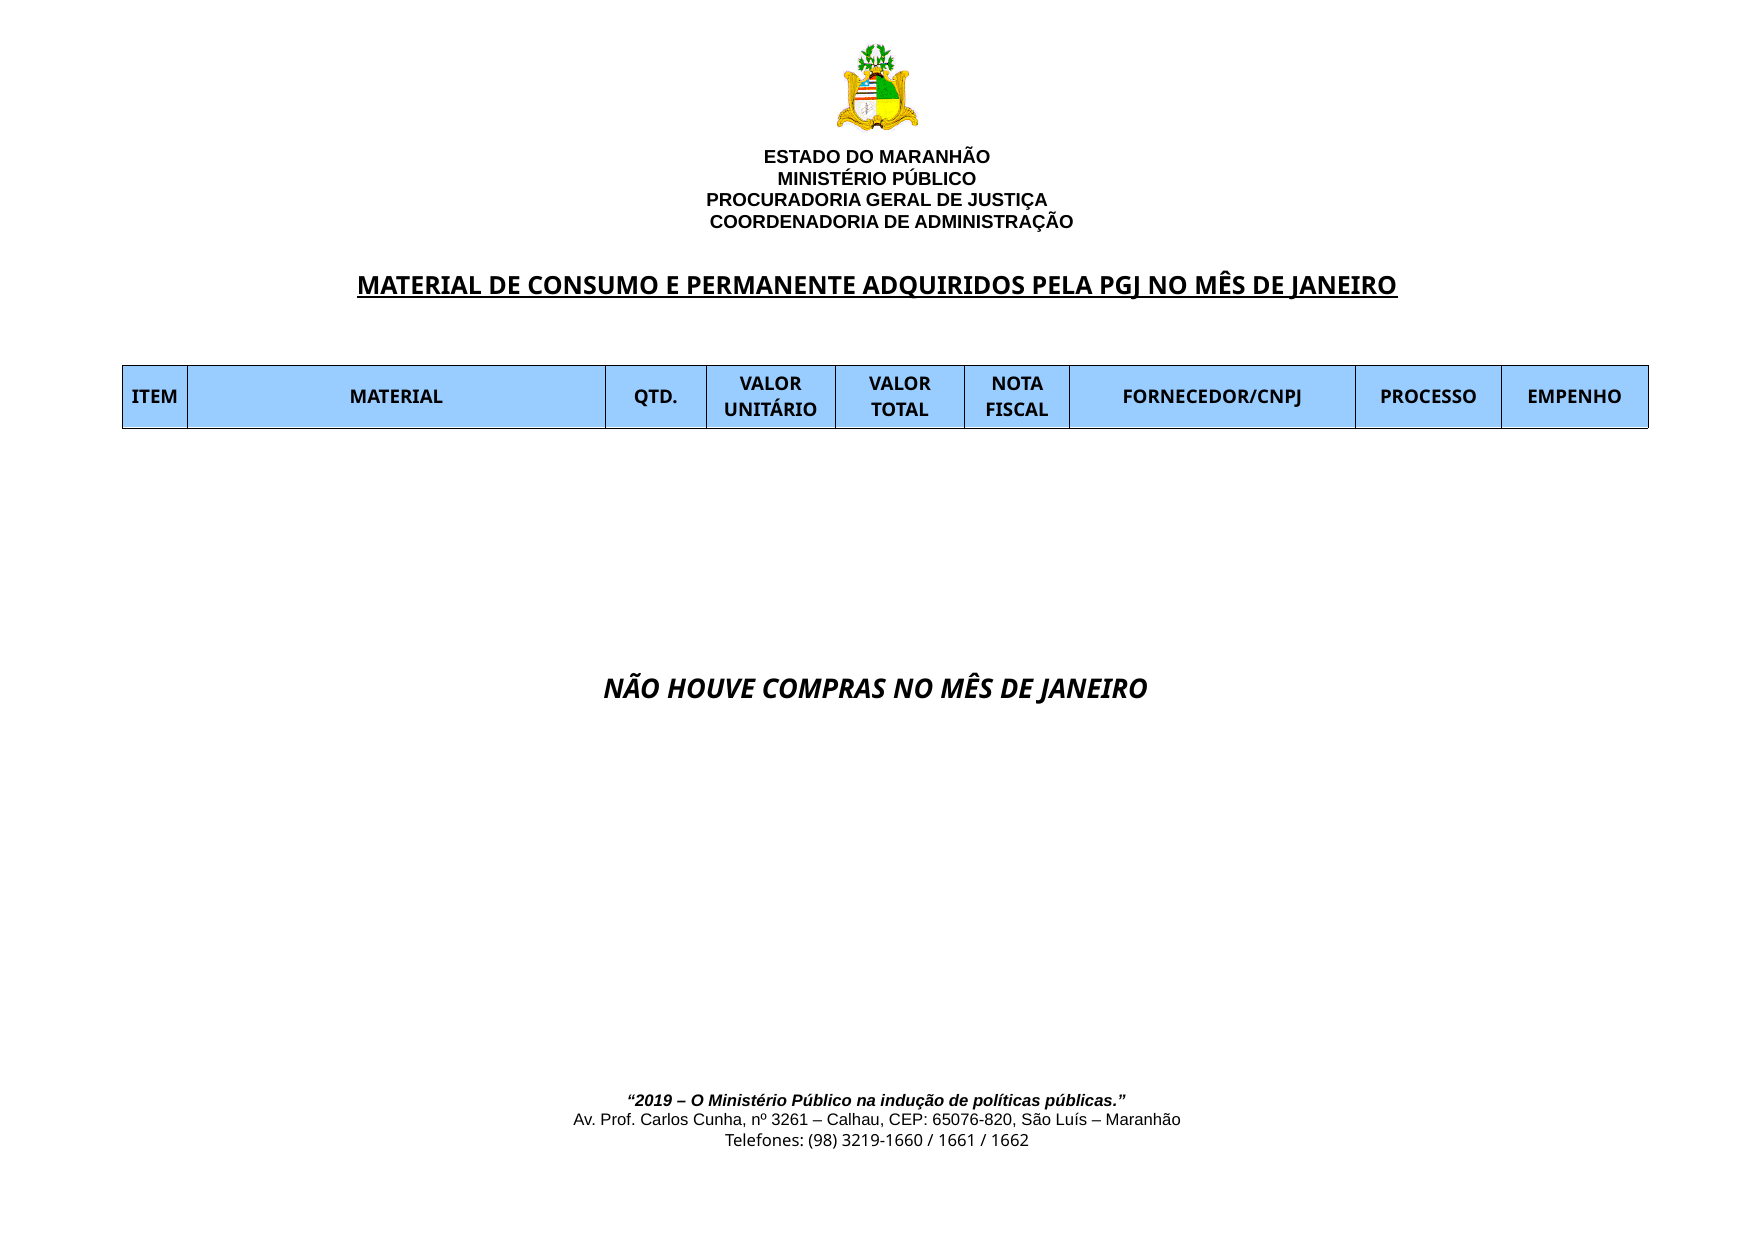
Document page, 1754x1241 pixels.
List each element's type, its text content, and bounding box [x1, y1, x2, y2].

table_header EMPENHO [1502, 366, 1648, 427]
table_header FORNECEDOR/CNPJ [1070, 366, 1355, 427]
table_header QTD. [606, 366, 706, 427]
table_header NOTA FISCAL [965, 366, 1069, 427]
table_header ITEM [123, 366, 187, 427]
table_header PROCESSO [1356, 366, 1501, 427]
table_header MATERIAL [188, 366, 605, 427]
table_header VALOR UNITÁRIO [707, 366, 835, 427]
table_header VALOR TOTAL [836, 366, 964, 427]
text NÃO HOUVE COMPRAS NO MÊS DE JANEIRO [118, 669, 1636, 706]
